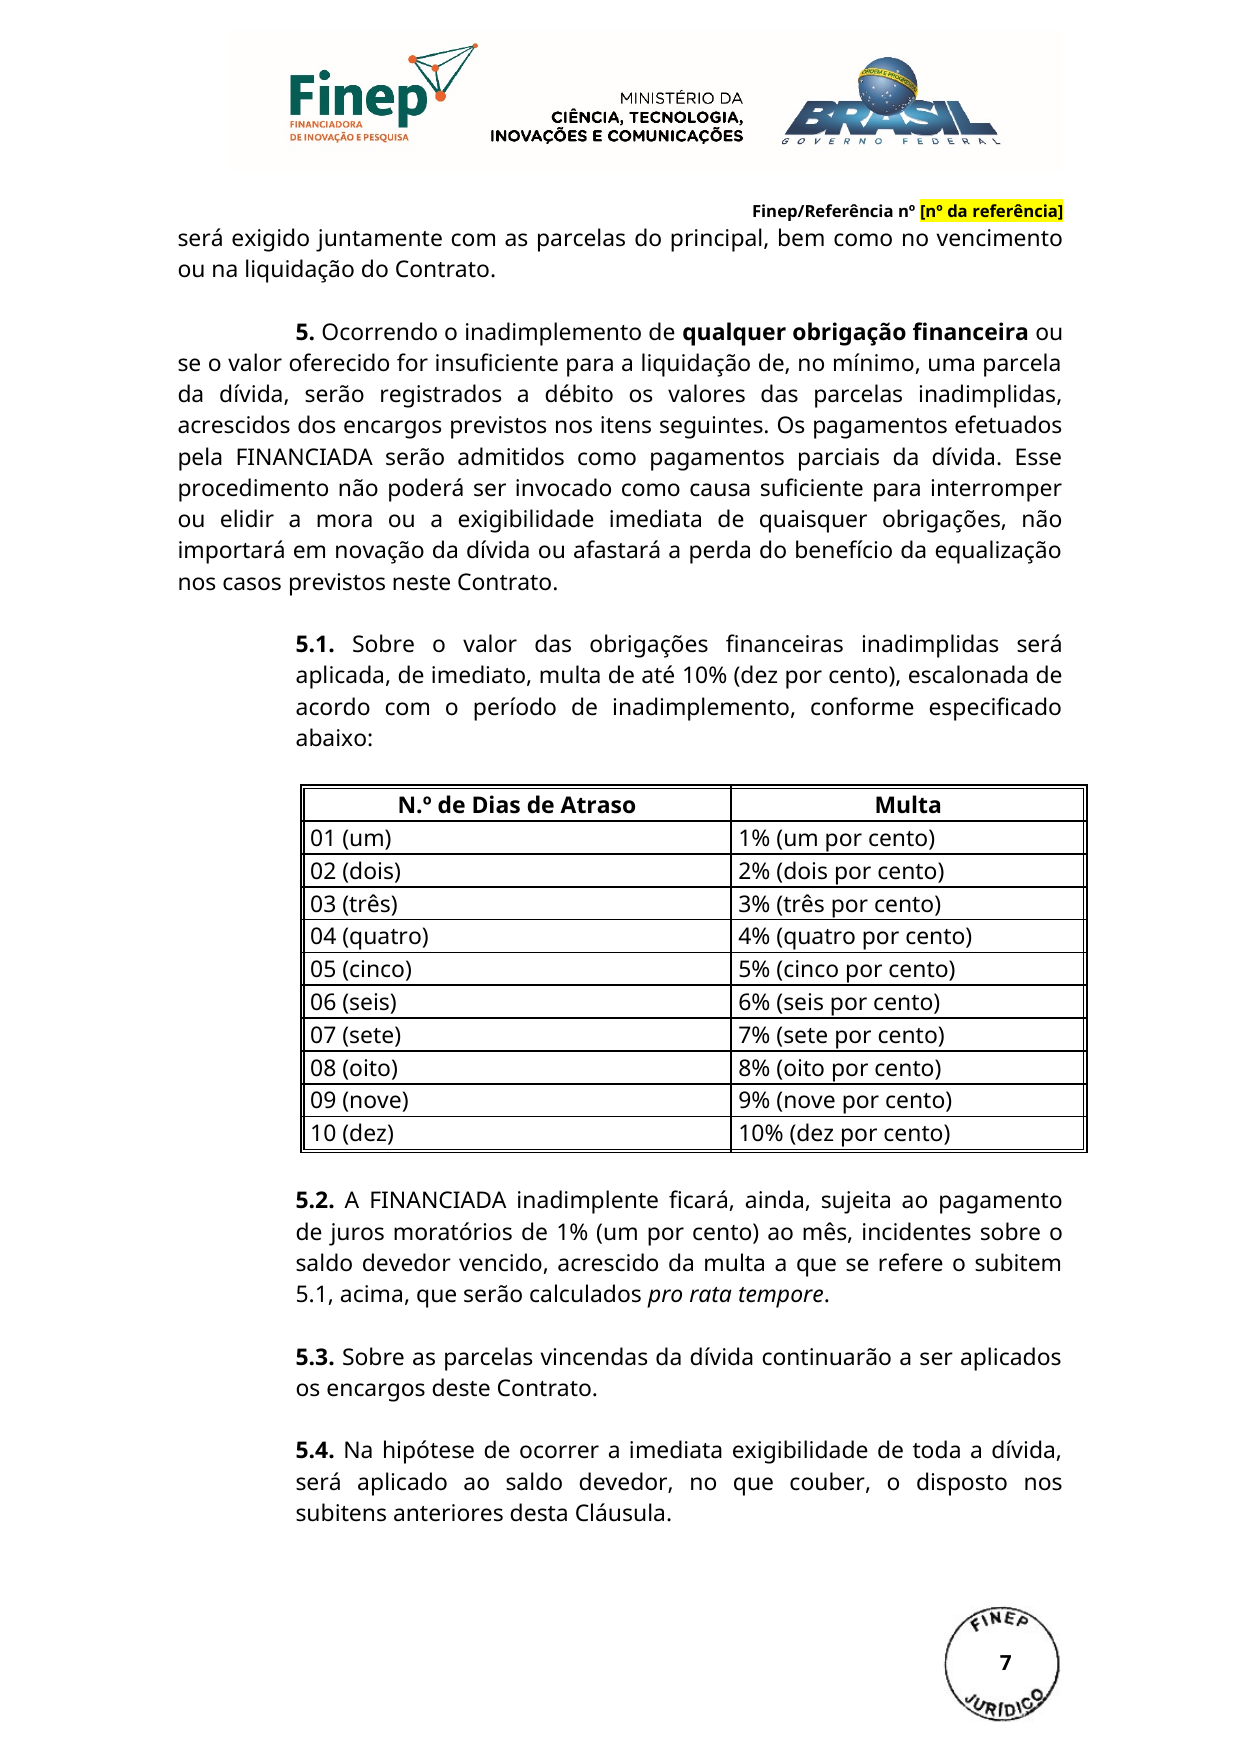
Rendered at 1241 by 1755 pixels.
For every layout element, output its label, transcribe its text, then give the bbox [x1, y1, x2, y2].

table_cell 9% (nove por cento) [732, 1085, 1083, 1116]
table_cell 09 (nove) [305, 1085, 730, 1116]
table_cell 01 (um) [305, 822, 730, 853]
table_cell 03 (três) [305, 888, 730, 919]
text 5.3. Sobre as parcelas vincendas da dívida continuarão a ser aplicados os encargos deste Contrato. [295, 1341, 1063, 1403]
text 5.1. Sobre o valor das obrigações financeiras inadimplidas será aplicada, de imediato, multa de até 10% (dez por cento), escalonada de acordo com o período de inadimplemento, conforme especificado abaixo: [295, 628, 1063, 753]
table_cell 4% (quatro por cento) [732, 920, 1083, 952]
table_cell 07 (sete) [305, 1019, 730, 1050]
table_header N.º de Dias de Atraso [305, 789, 730, 820]
text 5.4. Na hipótese de ocorrer a imediata exigibilidade de toda a dívida, será aplicado ao saldo devedor, no que couber, o disposto nos subitens anteriores desta Cláusula. [295, 1434, 1063, 1528]
table_cell 02 (dois) [305, 855, 730, 886]
table_cell 04 (quatro) [305, 920, 730, 952]
text será exigido juntamente com as parcelas do principal, bem como no vencimento ou na liquidação do Contrato. [177, 222, 1063, 284]
table_cell 10% (dez por cento) [732, 1117, 1083, 1148]
text 5.2. A FINANCIADA inadimplente ficará, ainda, sujeita ao pagamento de juros moratórios de 1% (um por cento) ao mês, incidentes sobre o saldo devedor vencido, acrescido da multa a que se refere o subitem 5.1, acima, que serão calculados pro rata tempore. [295, 1184, 1063, 1309]
table_cell 3% (três por cento) [732, 888, 1083, 919]
table_cell 7% (sete por cento) [732, 1019, 1083, 1050]
table_cell 6% (seis por cento) [732, 986, 1083, 1017]
table_cell 2% (dois por cento) [732, 855, 1083, 886]
table_header Multa [732, 789, 1083, 820]
table_cell 10 (dez) [305, 1117, 730, 1148]
table_cell 8% (oito por cento) [732, 1052, 1083, 1083]
table_cell 06 (seis) [305, 986, 730, 1017]
table_cell 1% (um por cento) [732, 822, 1083, 853]
text 5. Ocorrendo o inadimplemento de qualquer obrigação financeira ou se o valor oferecido for insuficiente para a liquidação de, no mínimo, uma parcela da dívida, serão registrados a débito os valores das parcelas inadimplidas, acrescidos dos encargos previstos nos itens seguintes. Os pagamentos efetuados pela FINANCIADA serão admitidos como pagamentos parciais da dívida. Esse procedimento não poderá ser invocado como causa suficiente para interromper ou elidir a mora ou a exigibilidade imediata de quaisquer obrigações, não importará em novação da dívida ou afastará a perda do benefício da equalização nos casos previstos neste Contrato. [177, 316, 1063, 597]
table_cell 05 (cinco) [305, 953, 730, 984]
table_cell 5% (cinco por cento) [732, 953, 1083, 984]
table_cell 08 (oito) [305, 1052, 730, 1083]
